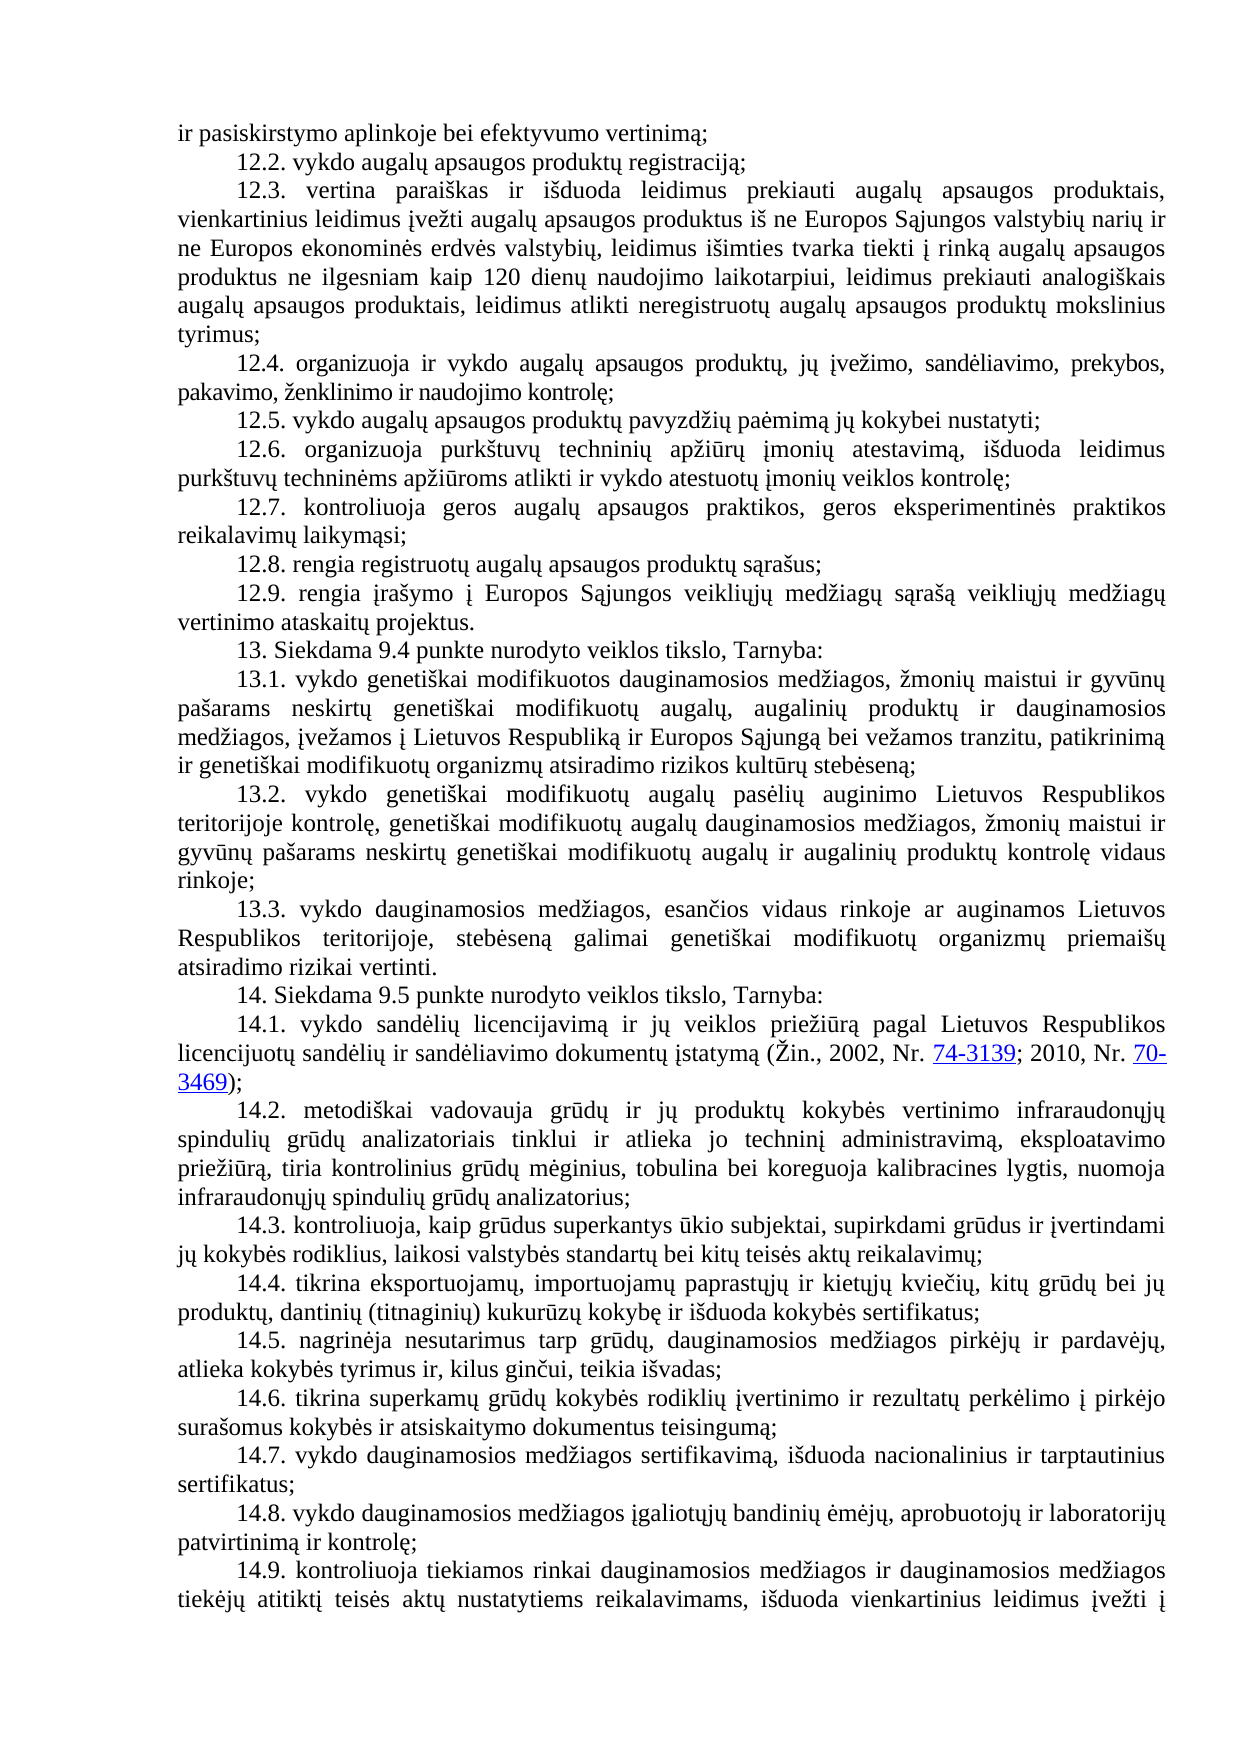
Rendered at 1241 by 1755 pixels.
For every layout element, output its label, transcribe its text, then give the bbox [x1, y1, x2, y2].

text 12.3. vertina paraiškas ir išduoda leidimus prekiauti augalų apsaugos produktais, vienkartinius leidimus įvežti augalų apsaugos produktus iš ne Europos Sąjungos valstybių narių ir ne Europos ekonominės erdvės valstybių, leidimus išimties tvarka tiekti į rinką augalų apsaugos produktus ne ilgesniam kaip 120 dienų naudojimo laikotarpiui, leidimus prekiauti analogiškais augalų apsaugos produktais, leidimus atlikti neregistruotų augalų apsaugos produktų mokslinius tyrimus; [177, 176, 1166, 348]
text 14.4. tikrina eksportuojamų, importuojamų paprastųjų ir kietųjų kviečių, kitų grūdų bei jų produktų, dantinių (titnaginių) kukurūzų kokybę ir išduoda kokybės sertifikatus; [177, 1268, 1166, 1326]
text 14.2. metodiškai vadovauja grūdų ir jų produktų kokybės vertinimo infraraudonųjų spindulių grūdų analizatoriais tinklui ir atlieka jo techninį administravimą, eksploatavimo priežiūrą, tiria kontrolinius grūdų mėginius, tobulina bei koreguoja kalibracines lygtis, nuomoja infraraudonųjų spindulių grūdų analizatorius; [177, 1096, 1166, 1211]
text 13. Siekdama 9.4 punkte nurodyto veiklos tikslo, Tarnyba: [177, 636, 1166, 664]
text 14.6. tikrina superkamų grūdų kokybės rodiklių įvertinimo ir rezultatų perkėlimo į pirkėjo surašomus kokybės ir atsiskaitymo dokumentus teisingumą; [177, 1383, 1166, 1441]
text 14.5. nagrinėja nesutarimus tarp grūdų, dauginamosios medžiagos pirkėjų ir pardavėjų, atlieka kokybės tyrimus ir, kilus ginčui, teikia išvadas; [177, 1326, 1166, 1383]
text 14.3. kontroliuoja, kaip grūdus superkantys ūkio subjektai, supirkdami grūdus ir įvertindami jų kokybės rodiklius, laikosi valstybės standartų bei kitų teisės aktų reikalavimų; [177, 1211, 1166, 1268]
text 12.9. rengia įrašymo į Europos Sąjungos veikliųjų medžiagų sąrašą veikliųjų medžiagų vertinimo ataskaitų projektus. [177, 578, 1166, 636]
text 12.7. kontroliuoja geros augalų apsaugos praktikos, geros eksperimentinės praktikos reikalavimų laikymąsi; [177, 492, 1166, 549]
text 13.1. vykdo genetiškai modifikuotos dauginamosios medžiagos, žmonių maistui ir gyvūnų pašarams neskirtų genetiškai modifikuotų augalų, augalinių produktų ir dauginamosios medžiagos, įvežamos į Lietuvos Respubliką ir Europos Sąjungą bei vežamos tranzitu, patikrinimą ir genetiškai modifikuotų organizmų atsiradimo rizikos kultūrų stebėseną; [177, 664, 1166, 779]
text 12.6. organizuoja purkštuvų techninių apžiūrų įmonių atestavimą, išduoda leidimus purkštuvų techninėms apžiūroms atlikti ir vykdo atestuotų įmonių veiklos kontrolę; [177, 434, 1166, 492]
text 13.3. vykdo dauginamosios medžiagos, esančios vidaus rinkoje ar auginamos Lietuvos Respublikos teritorijoje, stebėseną galimai genetiškai modifikuotų organizmų priemaišų atsiradimo rizikai vertinti. [177, 894, 1166, 981]
text 12.4. organizuoja ir vykdo augalų apsaugos produktų, jų įvežimo, sandėliavimo, prekybos, pakavimo, ženklinimo ir naudojimo kontrolę; [177, 348, 1166, 406]
text 14.9. kontroliuoja tiekiamos rinkai dauginamosios medžiagos ir dauginamosios medžiagos tiekėjų atitiktį teisės aktų nustatytiems reikalavimams, išduoda vienkartinius leidimus įvežti į [177, 1556, 1166, 1613]
text 12.8. rengia registruotų augalų apsaugos produktų sąrašus; [177, 549, 1166, 578]
text 12.2. vykdo augalų apsaugos produktų registraciją; [177, 147, 1166, 176]
text 14.1. vykdo sandėlių licencijavimą ir jų veiklos priežiūrą pagal Lietuvos Respublikos licencijuotų sandėlių ir sandėliavimo dokumentų įstatymą (Žin., 2002, Nr. 74-3139; 2010, Nr. 70-3469); [177, 1009, 1166, 1096]
text 14.7. vykdo dauginamosios medžiagos sertifikavimą, išduoda nacionalinius ir tarptautinius sertifikatus; [177, 1441, 1166, 1498]
text 13.2. vykdo genetiškai modifikuotų augalų pasėlių auginimo Lietuvos Respublikos teritorijoje kontrolę, genetiškai modifikuotų augalų dauginamosios medžiagos, žmonių maistui ir gyvūnų pašarams neskirtų genetiškai modifikuotų augalų ir augalinių produktų kontrolę vidaus rinkoje; [177, 779, 1166, 894]
text 12.5. vykdo augalų apsaugos produktų pavyzdžių paėmimą jų kokybei nustatyti; [177, 406, 1166, 434]
text 14.8. vykdo dauginamosios medžiagos įgaliotųjų bandinių ėmėjų, aprobuotojų ir laboratorijų patvirtinimą ir kontrolę; [177, 1498, 1166, 1556]
text ir pasiskirstymo aplinkoje bei efektyvumo vertinimą; [177, 118, 1166, 147]
text 14. Siekdama 9.5 punkte nurodyto veiklos tikslo, Tarnyba: [177, 981, 1166, 1009]
